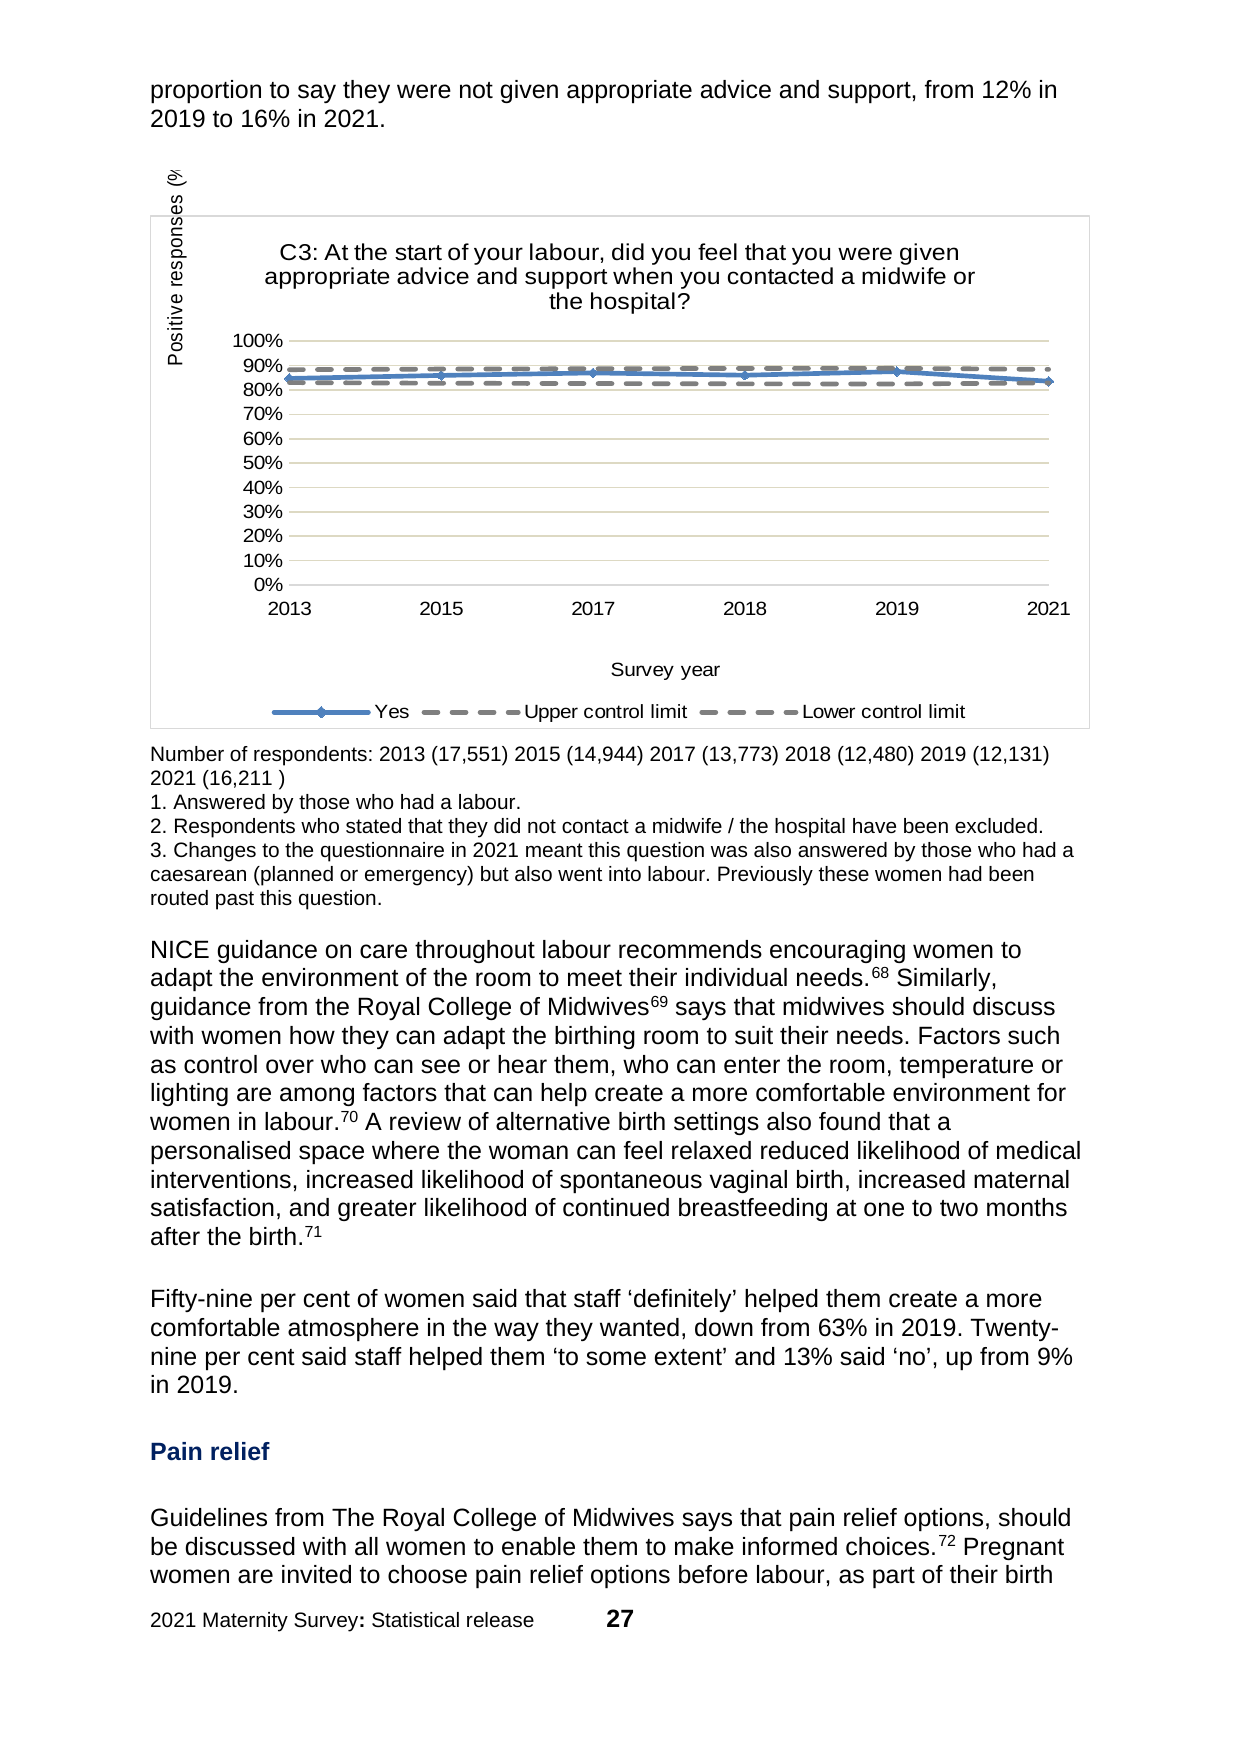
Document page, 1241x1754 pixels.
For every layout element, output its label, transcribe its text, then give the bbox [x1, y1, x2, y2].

text NICE guidance on care throughout labour recommends encouraging women to adapt the environment of the room to meet their individual needs. Similarly, guidance from the Royal College of Midwives says that midwives should discuss with women how they can adapt the birthing room to suit their needs. Factors such as control over who can see or hear them, who can enter the room, temperature or lighting are among factors that can help create a more comfortable environment for women in labour. A review of alternative birth settings also found that a personalised space where the woman can feel relaxed reduced likelihood of medical interventions, increased likelihood of spontaneous vaginal birth, increased maternal satisfaction, and greater likelihood of continued breastfeeding at one to two months after the birth. [150, 934, 1090, 1251]
text 2. Respondents who stated that they did not contact a midwife / the hospital have been excluded. [150, 814, 1090, 838]
text Number of respondents: 2013 (17,551) 2015 (14,944) 2017 (13,773) 2018 (12,480) 2019 (12,131) 2021 (16,211 ) [150, 742, 1090, 790]
text proportion to say they were not given appropriate advice and support, from 12% in 2019 to 16% in 2021. [150, 75, 1090, 132]
text Guidelines from The Royal College of Midwives says that pain relief options, should be discussed with all women to enable them to make informed choices. Pregnant women are invited to choose pain relief options before labour, as part of their birth plan. NICE guidance describes how women should be provided with the advantages and disadvantages of different methods and their decisions should be supported by healthcare professionals. [150, 1503, 1090, 1589]
text Fifty-nine per cent of women said that staff ‘definitely’ helped them create a more comfortable atmosphere in the way they wanted, down from 63% in 2019. Twenty-nine per cent said staff helped them ‘to some extent’ and 13% said ‘no’, up from 9% in 2019. [150, 1284, 1090, 1399]
text Pain relief [150, 1437, 1090, 1465]
text 1. Answered by those who had a labour. [150, 790, 1090, 814]
text 3. Changes to the questionnaire in 2021 meant this question was also answered by those who had a caesarean (planned or emergency) but also went into labour. Previously these women had been routed past this question. [150, 838, 1090, 909]
